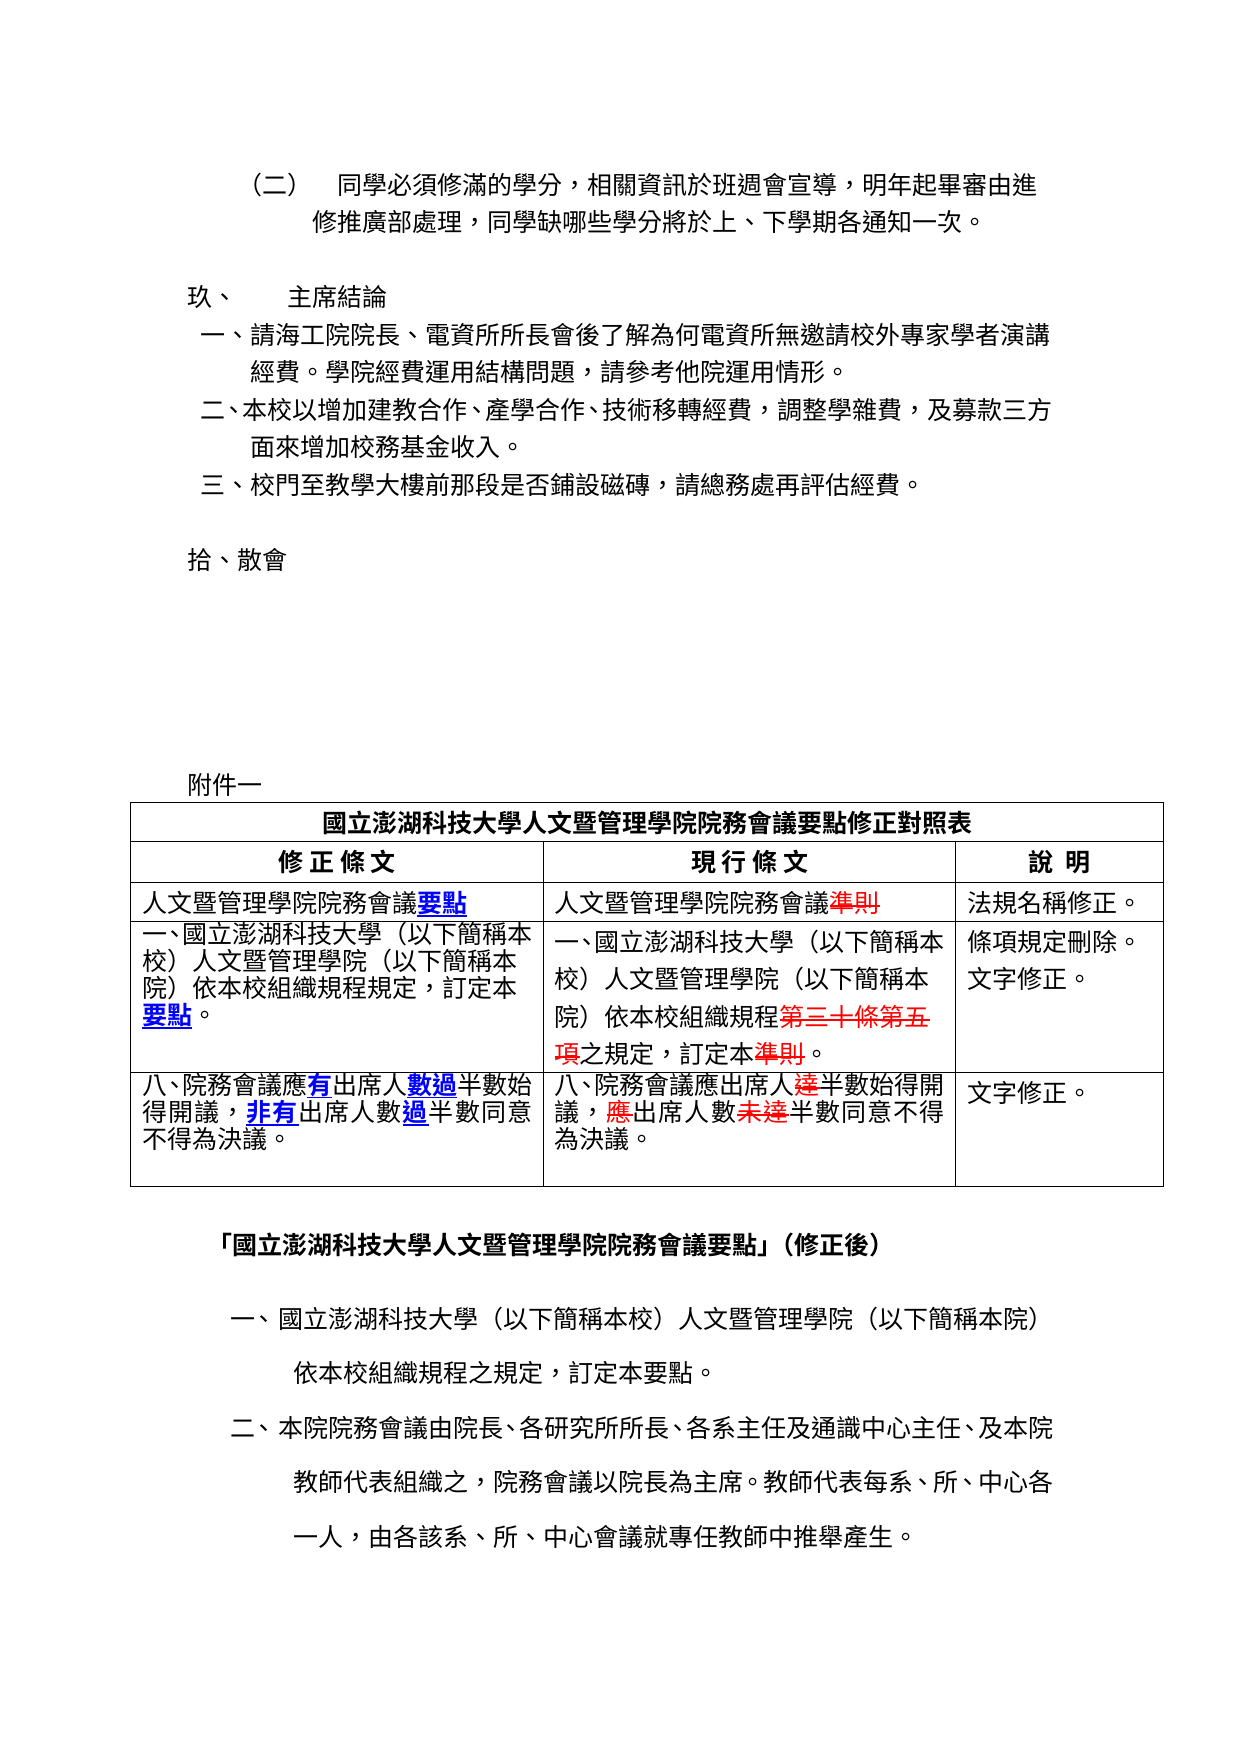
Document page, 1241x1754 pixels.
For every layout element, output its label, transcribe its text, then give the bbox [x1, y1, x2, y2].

text 二、本校以增加建教合作、產學合作、技術移轉經費，調整學雜費，及募款三方面來增加校務基金收入。 [187, 389, 1053, 464]
table_cell 一、國立澎湖科技大學（以下簡稱本校）人文暨管理學院（以下簡稱本院）依本校組織規程規定，訂定本要點。 [131, 922, 543, 1072]
text 三、校門至教學大樓前那段是否鋪設磁磚，請總務處再評估經費。 [187, 464, 1053, 502]
text 二、 本院院務會議由院長、各研究所所長、各系主任及通識中心主任、及本院教師代表組織之，院務會議以院長為主席。教師代表每系、所、中心各一人，由各該系、所、中心會議就專任教師中推舉產生。 [231, 1408, 1053, 1553]
table_cell 文字修正。 [956, 1073, 1163, 1186]
table_cell 人文暨管理學院院務會議準則 [544, 883, 955, 921]
text 一、請海工院院長、電資所所長會後了解為何電資所無邀請校外專家學者演講經費。學院經費運用結構問題，請參考他院運用情形。 [187, 314, 1053, 389]
table_cell 條項規定刪除。 文字修正。 [956, 922, 1163, 1072]
table_header 國立澎湖科技大學人文暨管理學院院務會議要點修正對照表 [131, 803, 1163, 841]
list 主席結論 [187, 277, 1053, 314]
text 「國立澎湖科技大學人文暨管理學院院務會議要點」（修正後） [187, 1224, 1053, 1262]
table_cell 說 明 [956, 842, 1163, 882]
text 附件一 [187, 764, 1053, 802]
table_cell 八、院務會議應有出席人數過半數始得開議，非有出席人數過半數同意不得為決議。 [131, 1073, 543, 1186]
table_cell 一、國立澎湖科技大學（以下簡稱本校）人文暨管理學院（以下簡稱本院）依本校組織規程第三十條第五項之規定，訂定本準則。 [544, 922, 955, 1072]
text 拾、散會 [187, 539, 1053, 577]
list 同學必須修滿的學分，相關資訊於班週會宣導，明年起畢審由進修推廣部處理，同學缺哪些學分將於上、下學期各通知一次。 [237, 164, 1053, 239]
table_cell 八、院務會議應出席人達半數始得開議，應出席人數未達半數同意不得為決議。 [544, 1073, 955, 1186]
table_cell 法規名稱修正。 [956, 883, 1163, 921]
table_cell 現 行 條 文 [544, 842, 955, 882]
text 一、 國立澎湖科技大學（以下簡稱本校）人文暨管理學院（以下簡稱本院）依本校組織規程之規定，訂定本要點。 [231, 1299, 1053, 1390]
table_cell 人文暨管理學院院務會議要點 [131, 883, 543, 921]
table_cell 修 正 條 文 [131, 842, 543, 882]
